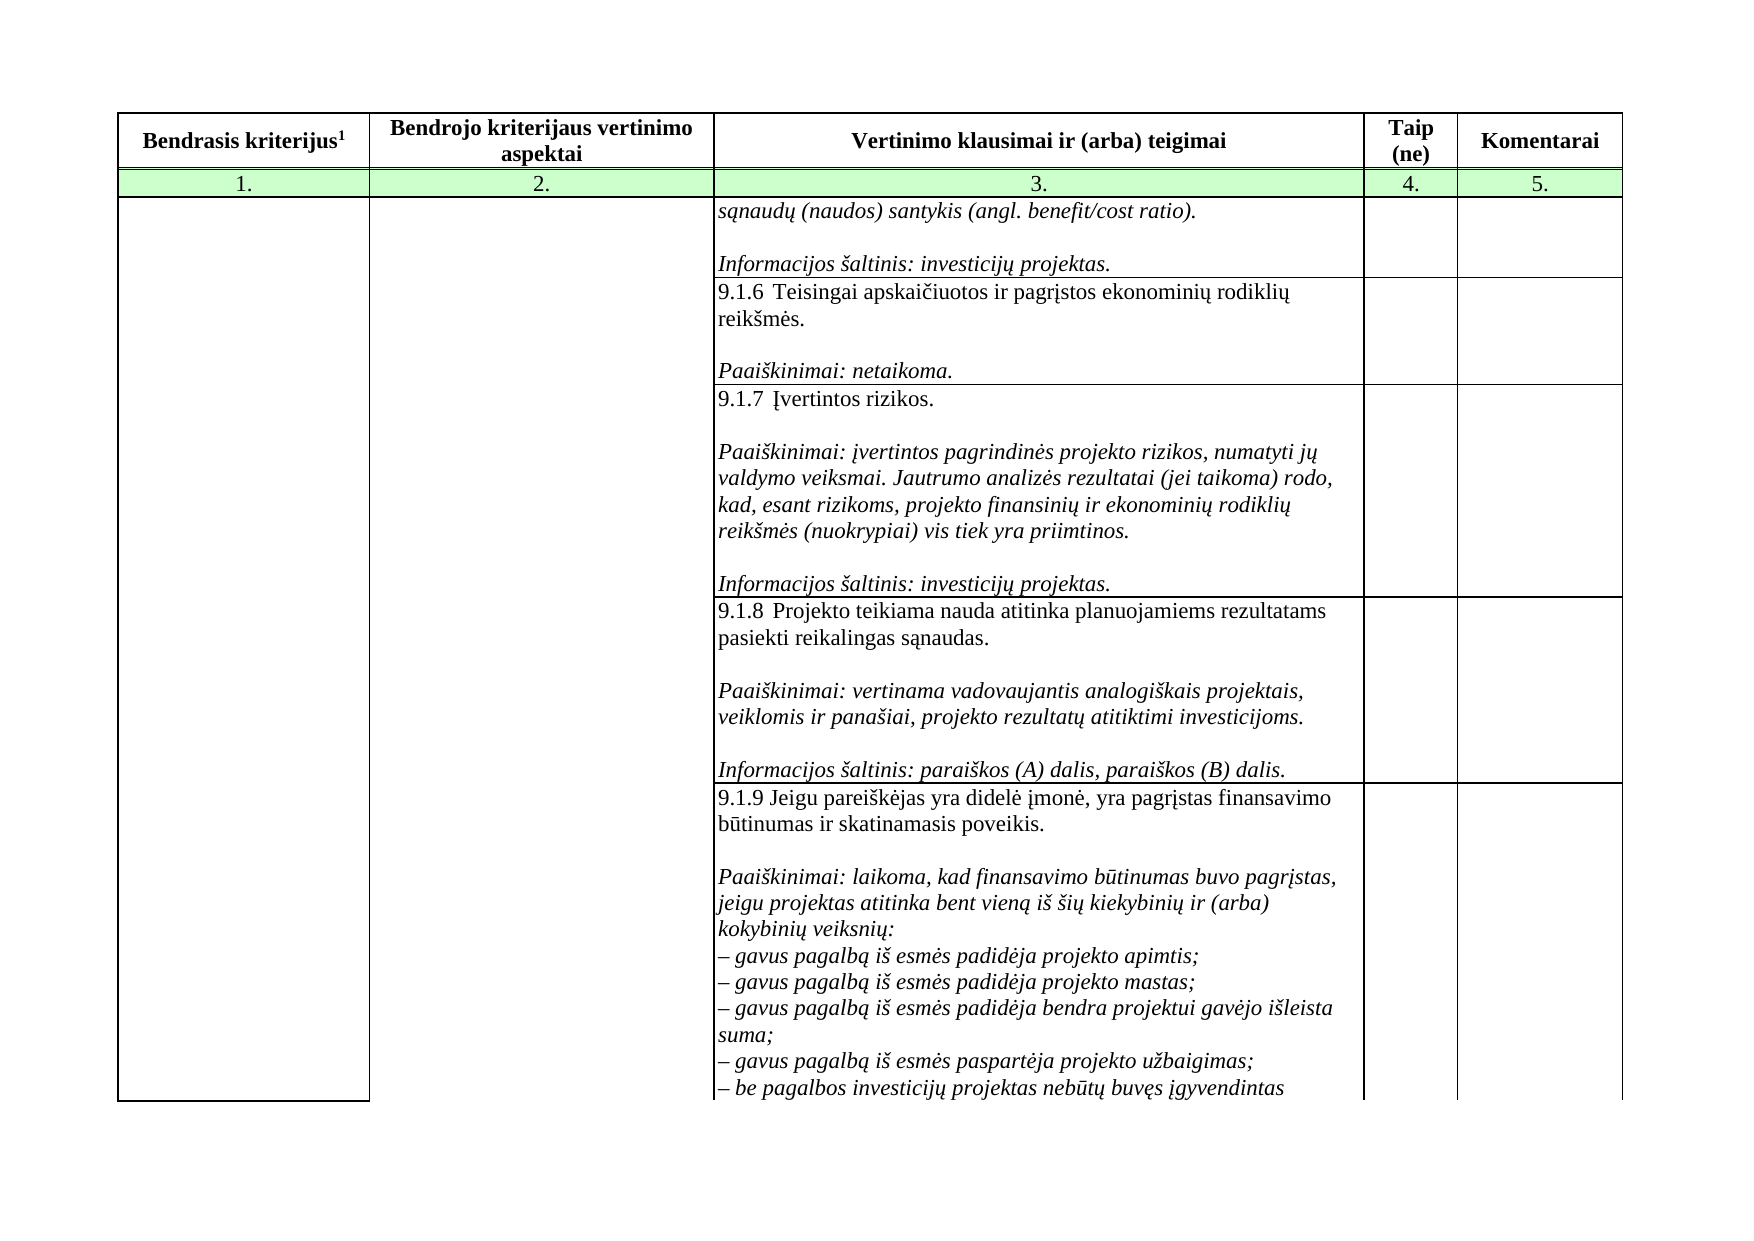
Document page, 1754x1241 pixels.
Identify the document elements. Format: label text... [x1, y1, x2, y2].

table_header Komentarai [1458, 114, 1622, 167]
table_cell [1458, 598, 1622, 782]
table_cell [1365, 385, 1457, 596]
table_cell 9.1.7 Įvertintos rizikos. Paaiškinimai: įvertintos pagrindinės projekto rizikos, numatyti jų valdymo veiksmai. Jautrumo analizės rezultatai (jei taikoma) rodo, kad, esant rizikoms, projekto finansinių ir ekonominių rodiklių reikšmės (nuokrypiai) vis tiek yra priimtinos. Informacijos šaltinis: investicijų projektas. [715, 385, 1363, 596]
table_cell [1365, 198, 1457, 277]
table_cell 5. [1458, 170, 1622, 196]
table_cell [1365, 784, 1457, 1100]
table_header Bendrojo kriterijaus vertinimo aspektai [370, 114, 713, 167]
table_header Bendrasis kriterijus1 [119, 114, 369, 167]
table_cell 4. [1365, 170, 1457, 196]
table_cell 1. [119, 170, 369, 196]
table_cell 9.1.9 Jeigu pareiškėjas yra didelė įmonė, yra pagrįstas finansavimo būtinumas ir skatinamasis poveikis. Paaiškinimai: laikoma, kad finansavimo būtinumas buvo pagrįstas, jeigu projektas atitinka bent vieną iš šių kiekybinių ir (arba) kokybinių veiksnių: – gavus pagalbą iš esmės padidėja projekto apimtis; – gavus pagalbą iš esmės padidėja projekto mastas; – gavus pagalbą iš esmės padidėja bendra projektui gavėjo išleista suma; – gavus pagalbą iš esmės paspartėja projekto užbaigimas; – be pagalbos investicijų projektas nebūtų buvęs įgyvendintas [715, 784, 1363, 1100]
table_cell [1365, 278, 1457, 384]
table_cell [1458, 278, 1622, 384]
table_cell [1458, 784, 1622, 1100]
table_cell 9.1.6 Teisingai apskaičiuotos ir pagrįstos ekonominių rodiklių reikšmės. Paaiškinimai: netaikoma. [715, 278, 1363, 384]
table_header Vertinimo klausimai ir (arba) teigimai [715, 114, 1363, 167]
table_cell [119, 198, 369, 1100]
table_cell sąnaudų (naudos) santykis (angl. benefit/cost ratio). Informacijos šaltinis: investicijų projektas. [715, 198, 1363, 277]
table_cell [1458, 385, 1622, 596]
table_cell 2. [370, 170, 713, 196]
table_header Taip (ne) [1365, 114, 1457, 167]
table_cell [1458, 198, 1622, 277]
table_cell 9.1.8 Projekto teikiama nauda atitinka planuojamiems rezultatams pasiekti reikalingas sąnaudas. Paaiškinimai: vertinama vadovaujantis analogiškais projektais, veiklomis ir panašiai, projekto rezultatų atitiktimi investicijoms. Informacijos šaltinis: paraiškos (A) dalis, paraiškos (B) dalis. [715, 598, 1363, 782]
table_cell [1365, 598, 1457, 782]
table_cell [370, 198, 713, 1100]
table_cell 3. [715, 170, 1363, 196]
